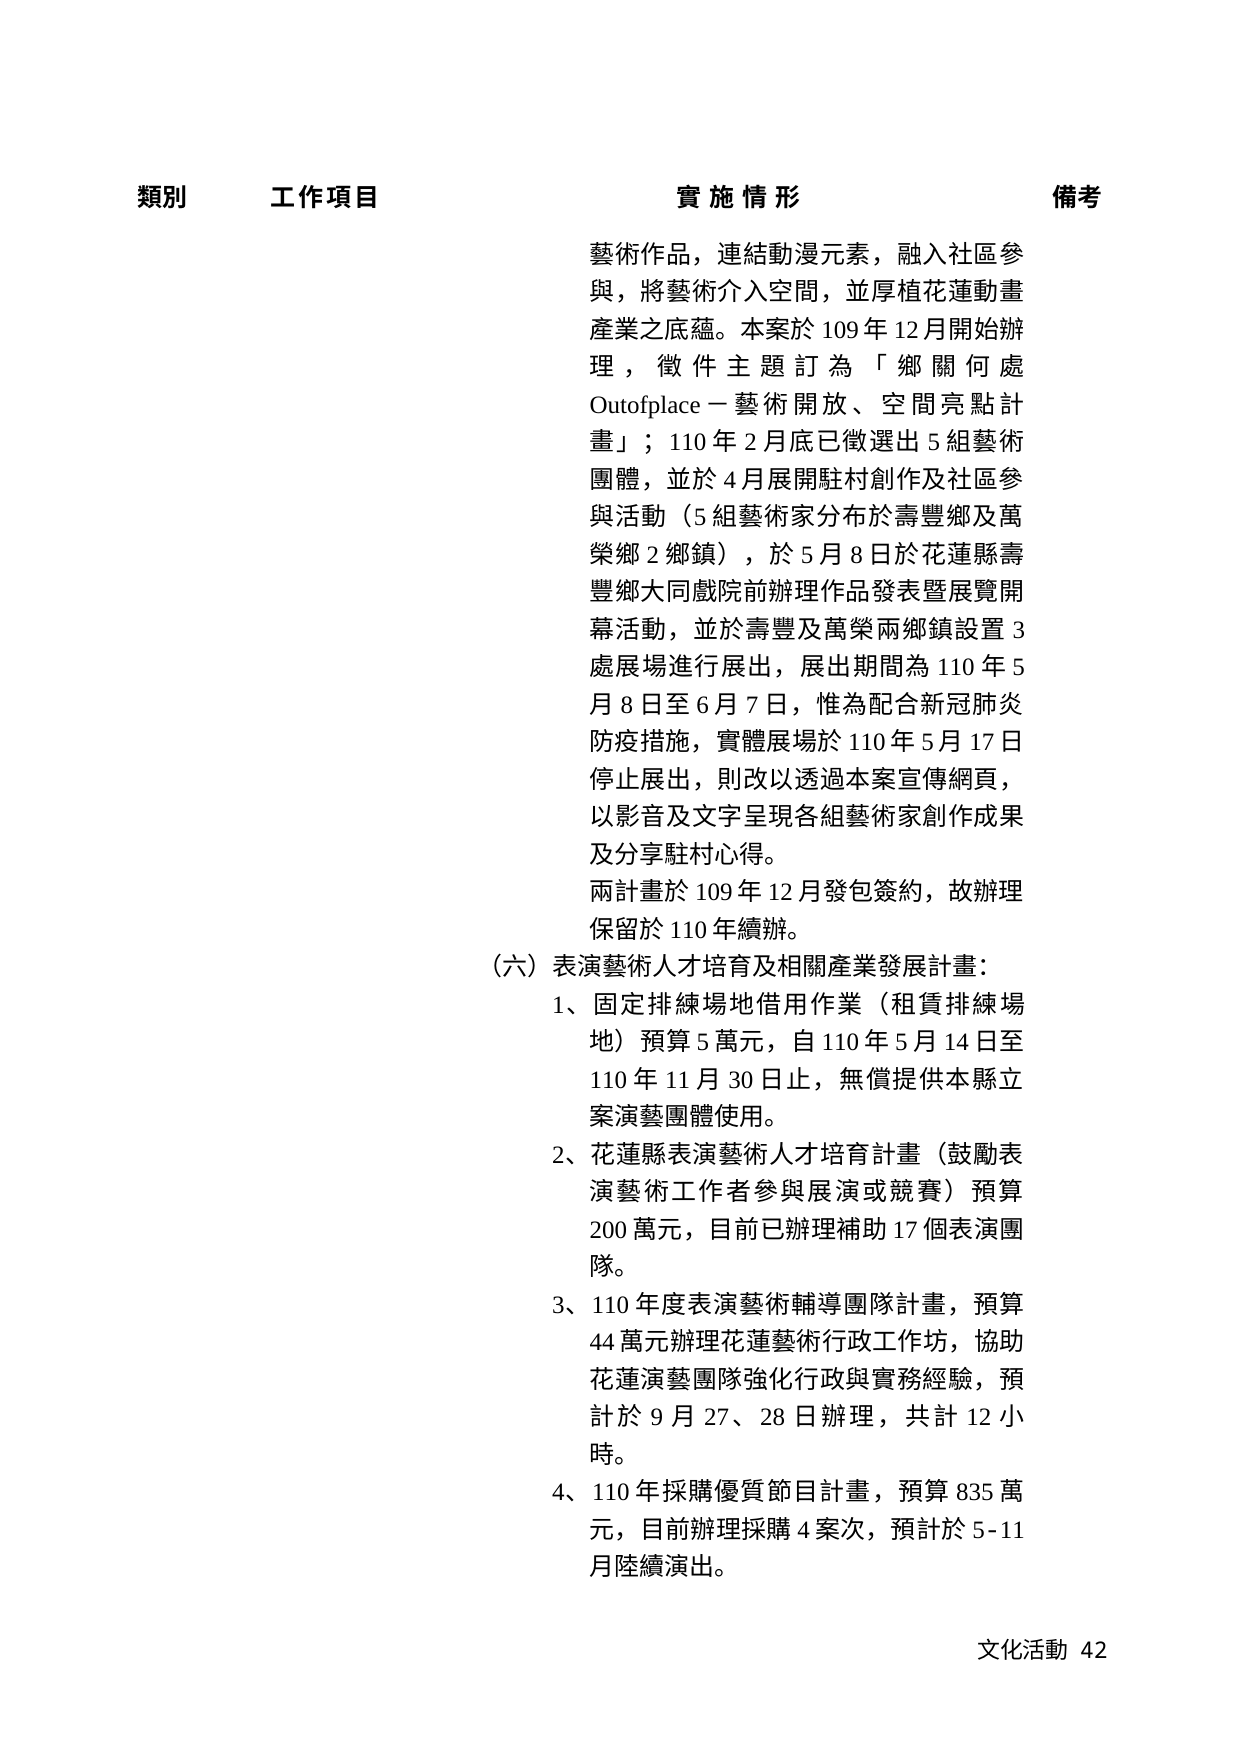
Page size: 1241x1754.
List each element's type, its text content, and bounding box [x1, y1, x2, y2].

table_cell [207, 225, 443, 1592]
table_cell [1034, 225, 1122, 1592]
table_header 備考 [1034, 165, 1122, 224]
table_header 工作項目 [207, 165, 443, 224]
table_header 類別 [118, 165, 207, 224]
table_cell 一、110年度經文化部核定「花蓮縣文創產業培力及發展計畫」總經費共計4,810萬元（含花東基金4,329萬、縣配合款481萬元），結合縣預算400萬元，辦理設計美學提升方案、影視產業發展推廣、花蓮石雕藝術人才培訓、花蓮陶藝發展計畫、表演藝術人才培育及相關產業發展計畫等工作。 （一）110年台灣文博會花蓮館： 本縣於110年4月16日至25日參與「2021臺灣文博會」地方館策展，地方館旨在透過策展，讓外界認識各縣市的獨特性格。本次策展以「據說考古隊」為主題，將花蓮地方傳說、物產、文化表現等融通於五感體驗的展館設計中，並以大量大理石廢棄板材打造主視覺裝置，隱喻兩大板塊夾擠的力量，凸顯花蓮既美麗又撼動人心的本質。本次策展也從七星潭運來重達6噸的鵝卵石，鋪排成據說海灘，觀展民眾可以揀拾自己喜歡的石頭到互動裝置掃描石紋獲得籤詩，領略七星潭給予的生命指引。該展覽獲得德國紅點設計大獎「品牌與傳達設計─紅點最佳設計獎」（bestofthebest），只有各組別中最優秀的作品，才能獲得這個年度獎項。 （二）花蓮設計中心： 1、本局委託掌生穀粒糧商號股份有限公司成立花蓮設計中心，作為本局文宣諮詢顧問，並辦理文化採編、策展、美學培力課程等工作。本年度因疫情因素，相關對外活動暫緩辦理，預計11月完成地方文化採集刊物1冊、花蓮美學節─石頭運動會等成果策展。 2、本年度花蓮設計中心已協助多項縣府文宣諮詢或設計，包含教育處111年度全中運主視覺設計、110年度中小學作業簿封面設計、台北捷運世貿站廣告壁貼設計，及國道T霸看板設計等。 （三）影視產業發展推廣： 1、110年花蓮影視基地營運管理委託案： 110年將本縣影視協拍中心、影音紀錄拍攝行銷計劃以及花蓮鐵道電影院之影視相關業務整併為一案，委由傾聽敘事影像有限公司辦理。 2、影視獎勵及補助： 110年將拍片住宿及促進在地就業人士補助與影視推廣活動補助整併為一案，已於110年1月27日上網公告；因受新冠肺炎（COVID-19）影響，影視補助截至6月底尚無人申請，為鼓勵劇組及民眾於疫情降級後自行辦理影視拍攝與推廣活動，110年7月9日修訂簡章，增加各項補助經費。 （四）文化局自104年起已辦理五屆「花蓮石雕藝術營人才培訓」計畫，今（110）年邁入第五屆，招募具石雕基礎6位學員至花蓮石雕家（約瑟夫‧維西、鄭詠鐸、卓文章、黃清輝、林立仁、葉權賢等6位）工作室學習，採一對一教學，配合策展主題發想作品。石雕藝術營自8月5日至9月5日培訓，期間安排縣外參訪、始業式、工作營、結業式及成果分享展等。本屆共29位報名，經過初審及複審二階段評選，最後由廖家豪、劉彥甫、郭孟柔、陳瀅涵、吳奕璇、陳宣宇等6位學員進駐花蓮學習石雕創作，創作成果9月7日至9月26日於花蓮縣美術館展出。 （五）國際動漫鄉野創景計畫： 本計畫經多次修正，於109年9月18日定案分為以下兩案執行。 1、「傾聽大地之心」： 計畫目的為透過動畫將花蓮之大地元素擬人化，藉此推廣自然與人文之環境教育，內容包含創造6位大地角色、5分鐘動畫1部、動漫打卡牆1座、相關文創小物製作、線上發表會1場，預計110年9月中結案。打卡牆將於9月至11月設置於花蓮市東大門夜市內，除供民眾打卡拍照外，打卡牆亦設置QRcode，民眾可以手機連結至宣傳網頁觀賞影片及了解本案相關內容。 2、「藝術開放、空間亮點計畫」： 計畫目的為透過徵選駐村藝術家，創作藝術作品，連結動漫元素，融入社區參與，將藝術介入空間，並厚植花蓮動畫產業之底蘊。本案於109年12月開始辦理，徵件主題訂為「鄉關何處Outofplace－藝術開放、空間亮點計畫」；110年2月底已徵選出5組藝術團體，並於4月展開駐村創作及社區參與活動（5組藝術家分布於壽豐鄉及萬榮鄉2鄉鎮），於5月8日於花蓮縣壽豐鄉大同戲院前辦理作品發表暨展覽開幕活動，並於壽豐及萬榮兩鄉鎮設置3處展場進行展出，展出期間為110年5月8日至6月7日，惟為配合新冠肺炎防疫措施，實體展場於110年5月17日停止展出，則改以透過本案宣傳網頁，以影音及文字呈現各組藝術家創作成果及分享駐村心得。 兩計畫於109年12月發包簽約，故辦理保留於110年續辦。 （六）表演藝術人才培育及相關產業發展計畫： 1、固定排練場地借用作業（租賃排練場地）預算5萬元，自110年5月14日至110年11月30日止，無償提供本縣立案演藝團體使用。 2、花蓮縣表演藝術人才培育計畫（鼓勵表演藝術工作者參與展演或競賽）預算200萬元，目前已辦理補助17個表演團隊。 3、110年度表演藝術輔導團隊計畫，預算44萬元辦理花蓮藝術行政工作坊，協助花蓮演藝團隊強化行政與實務經驗，預計於9月27、28日辦理，共計12小時。 4、110年採購優質節目計畫，預算835萬元，目前辦理採購4案次，預計於5-11月陸續演出。 「焦點舞團」於110年5月14日、15日於花蓮縣文化局演藝廳執行《非償製造》節目演出，共計2場次。 2021兒童藝術節，預計9月5日、25日、26日及10月23日，分別於美崙田徑場、玉里鎮及鳳林鎮執行《在大水之中》、《巨岩島大冒險》、《公主與王子的頒獎Party》、《海洋慶典》等節目演出，共計4場次。 布拉瑞揚舞團預計10月2日、9日分別於太巴塱祭祀廣場及美崙田徑場執行《回家．跳舞》、《不然，你來嘛》等節目演出，共計2場次。 「台玖線音樂工作室」預計9月19日於大農大富平地森林遊樂區執行《2021Pangcah生活節x回到故事開始的地方》等節目演出，共計1場次。 [443, 225, 1033, 1592]
table_header 實施情形 [443, 165, 1033, 224]
table_cell [118, 225, 207, 1592]
